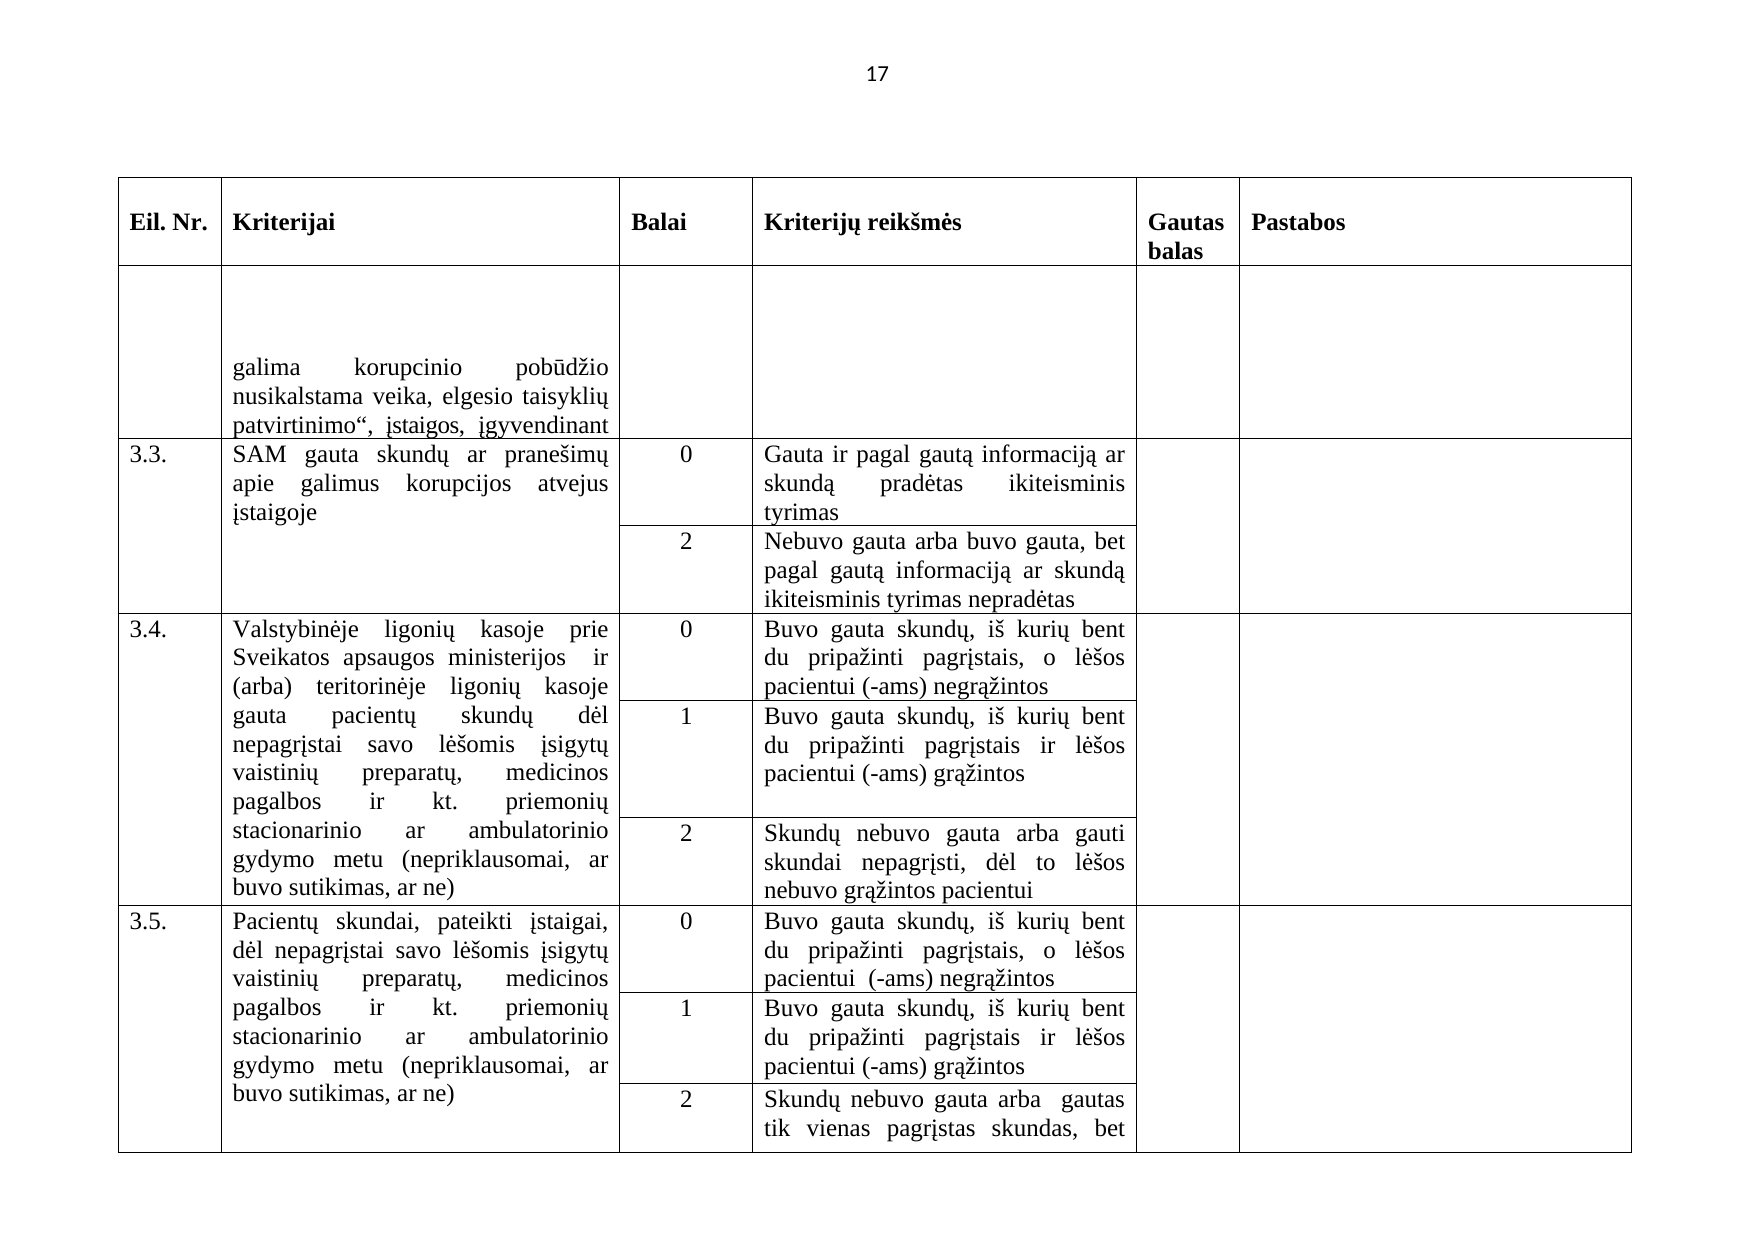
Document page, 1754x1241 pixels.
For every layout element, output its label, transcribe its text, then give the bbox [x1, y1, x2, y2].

table_cell Nebuvo gauta arba buvo gauta, bet pagal gautą informaciją ar skundą ikiteisminis tyrimas nepradėtas [753, 526, 1136, 613]
table_cell [1240, 266, 1631, 438]
table_cell [1137, 439, 1239, 613]
table_cell 1 [620, 993, 752, 1083]
table_cell Darbuotojų, susidūrusių su galima korupcinio pobūdžio nusikalstama veika, pranešimai, vadovaujantis Lietuvos nacionalinės sveikatos sistemos įstaigų darbuotojų, susidūrusių su galima korupcinio pobūdžio nusikalstama veika, elgesio taisyklėmis, patvirtintomis Lietuvos Respublikos sveikatos apsaugos ministro 2014 m. liepos 7 d. įsakymu Nr. V-773 „Dėl Lietuvos nacionalinės sveikatos sistemos įstaigų darbuotojų, susidūrusių su galima korupcinio pobūdžio nusikalstama veika, elgesio taisyklių patvirtinimo“, įstaigos, įgyvendinant Pranešėjų apsaugos įstatymą, patvirtintu informacijos apie pažeidimus teikimo tvarkos aprašu [222, 266, 619, 438]
table_cell [1137, 266, 1239, 438]
table_cell 2 [620, 526, 752, 613]
table_cell Valstybinėje ligonių kasoje prie Sveikatos apsaugos ministerijos ir (arba) teritorinėje ligonių kasoje gauta pacientų skundų dėl nepagrįstai savo lėšomis įsigytų vaistinių preparatų, medicinos pagalbos ir kt. priemonių stacionarinio ar ambulatorinio gydymo metu (nepriklausomai, ar buvo sutikimas, ar ne) [222, 614, 619, 905]
table_header Balai [620, 178, 752, 264]
table_header Kriterijai [222, 178, 619, 264]
table_header Pastabos [1240, 178, 1631, 264]
table_cell 2 [620, 818, 752, 905]
table_cell 0 [620, 906, 752, 992]
table_cell 0 [620, 614, 752, 700]
table_cell Skundų nebuvo gauta arba gautas tik vienas pagrįstas skundas, bet [753, 1084, 1136, 1152]
table_header Gautas balas [1137, 178, 1239, 264]
table_cell [1137, 906, 1239, 1152]
table_cell [1240, 439, 1631, 613]
table_cell Gauta ir pagal gautą informaciją ar skundą pradėtas ikiteisminis tyrimas [753, 439, 1136, 525]
table_cell [1137, 614, 1239, 905]
table_header Eil. Nr. [119, 178, 221, 264]
table_cell Pacientų skundai, pateikti įstaigai, dėl nepagrįstai savo lėšomis įsigytų vaistinių preparatų, medicinos pagalbos ir kt. priemonių stacionarinio ar ambulatorinio gydymo metu (nepriklausomai, ar buvo sutikimas, ar ne) [222, 906, 619, 1152]
table_cell Buvo gauta skundų, iš kurių bent du pripažinti pagrįstais ir lėšos pacientui (-ams) grąžintos [753, 993, 1136, 1083]
table_cell [119, 266, 221, 438]
table_cell Skundų nebuvo gauta arba gauti skundai nepagrįsti, dėl to lėšos nebuvo grąžintos pacientui [753, 818, 1136, 905]
table_cell Buvo gauta skundų, iš kurių bent du pripažinti pagrįstais ir lėšos pacientui (-ams) grąžintos [753, 701, 1136, 817]
table_cell 0 [620, 439, 752, 525]
table_cell [1240, 614, 1631, 905]
table_cell 3.4. [119, 614, 221, 905]
table_cell Buvo gauta skundų, iš kurių bent du pripažinti pagrįstais, o lėšos pacientui (-ams) negrąžintos [753, 906, 1136, 992]
table_cell SAM gauta skundų ar pranešimų apie galimus korupcijos atvejus įstaigoje [222, 439, 619, 613]
table_cell 2 [620, 1084, 752, 1152]
table_cell [620, 266, 752, 438]
table_cell [753, 266, 1136, 438]
table_cell 3.3. [119, 439, 221, 613]
table_cell 1 [620, 701, 752, 817]
table_header Kriterijų reikšmės [753, 178, 1136, 264]
table_cell [1240, 906, 1631, 1152]
table_cell Buvo gauta skundų, iš kurių bent du pripažinti pagrįstais, o lėšos pacientui (-ams) negrąžintos [753, 614, 1136, 700]
table_cell 3.5. [119, 906, 221, 1152]
